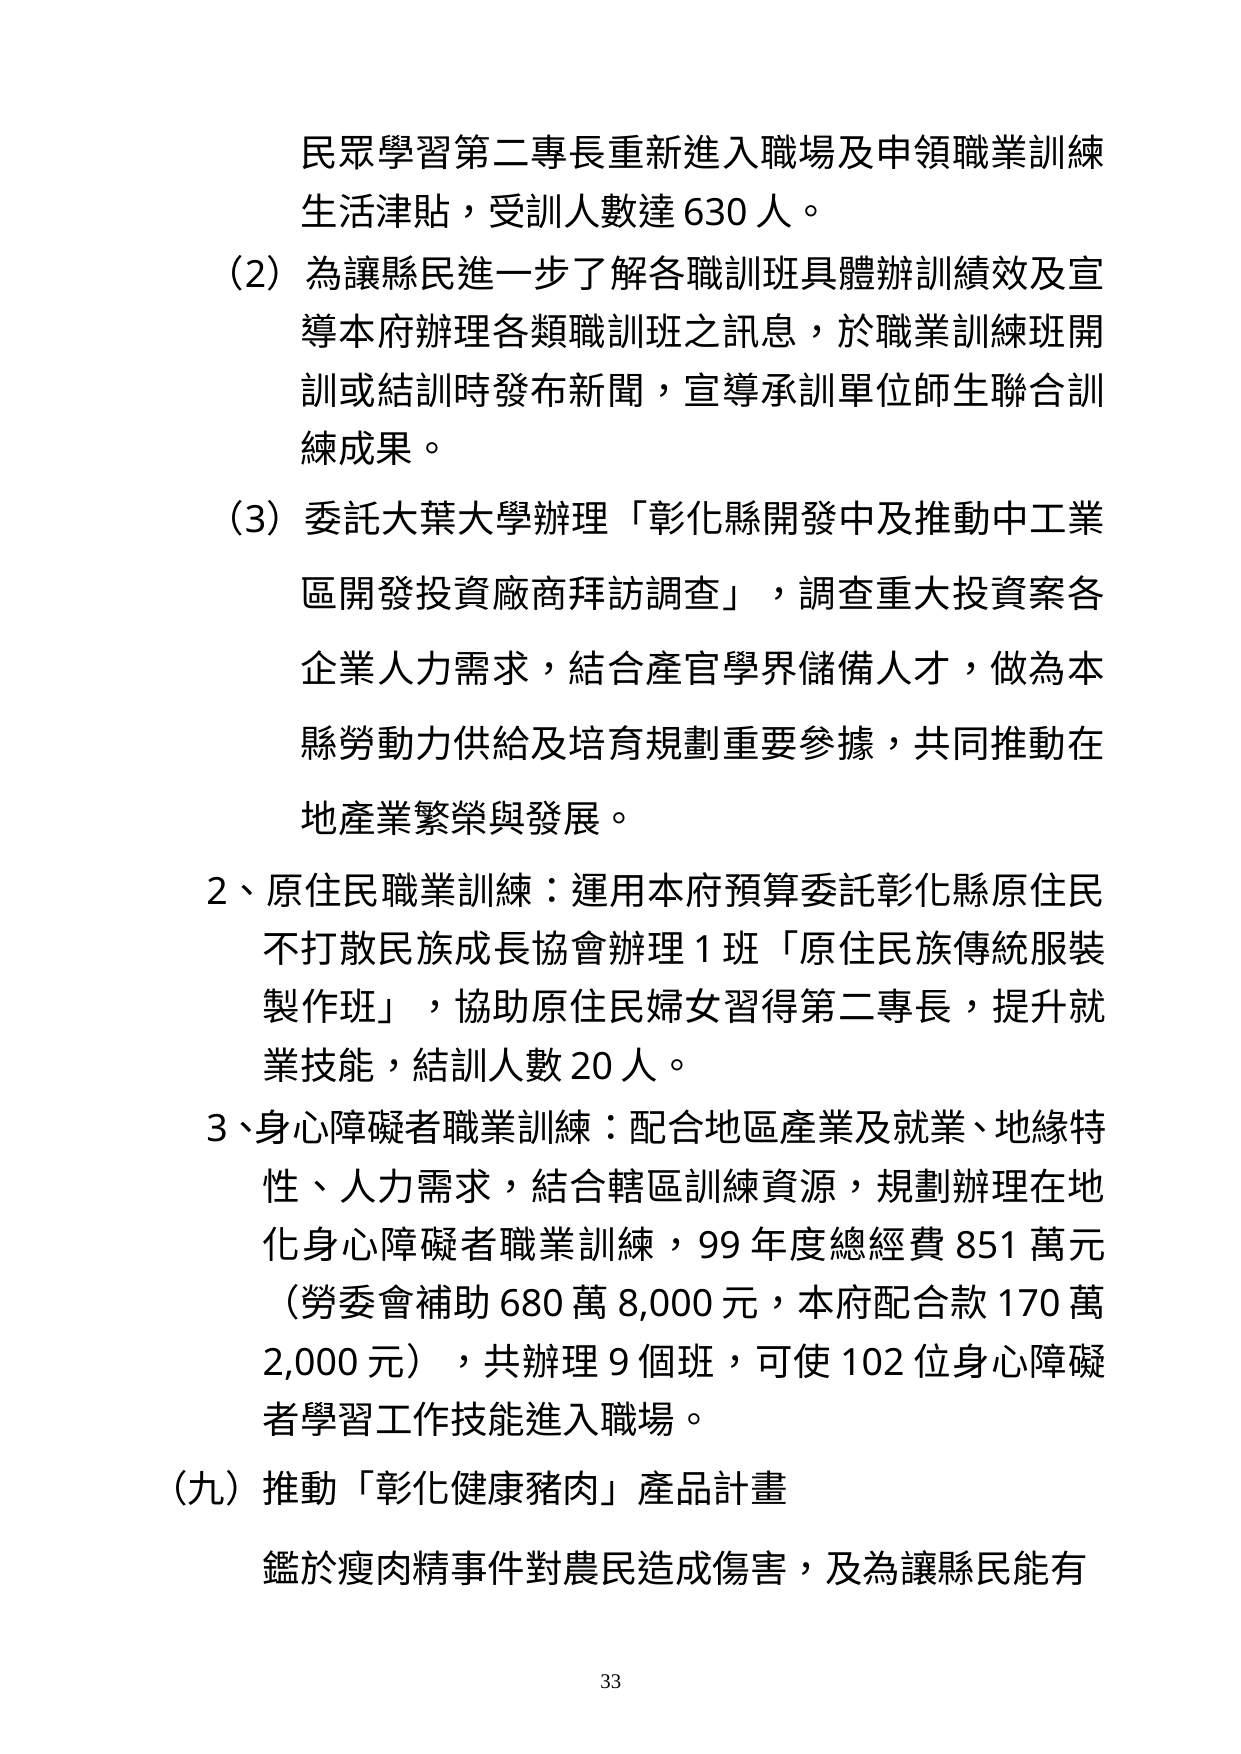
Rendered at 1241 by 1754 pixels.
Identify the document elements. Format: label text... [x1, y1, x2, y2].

text 鑑於瘦肉精事件對農民造成傷害，及為讓縣民能有管道購買優良無瘦肉精、無藥物殘留之健康豬肉產品，提升本縣養豬戶形象及增進收益，特別推動「彰化健康豬肉」產品計畫。本計畫對養豬戶藥物使用、抽驗、肉攤資格及豬肉來源等均有嚴格規定，且販售彰化健康豬肉飼養戶的豬肉攤商，均可申請核發「彰化健康豬肉專賣店」標章懸掛，消費者只需認明標章購買，保證品質衛生安全。 [262, 1528, 1106, 1603]
text （3）委託大葉大學辦理「彰化縣開發中及推動中工業區開發投資廠商拜訪調查」，調查重大投資案各企業人力需求，結合產官學界儲備人才，做為本縣勞動力供給及培育規劃重要參據，共同推動在地產業繁榮與發展。 [206, 478, 1106, 853]
text 2、原住民職業訓練：運用本府預算委託彰化縣原住民不打散民族成長協會辦理1班「原住民族傳統服裝製作班」，協助原住民婦女習得第二專長，提升就業技能，結訓人數20人。 [206, 857, 1106, 1091]
text （2）為讓縣民進一步了解各職訓班具體辦訓績效及宣導本府辦理各類職訓班之訊息，於職業訓練班開訓或結訓時發布新聞，宣導承訓單位師生聯合訓練成果。 [206, 241, 1106, 474]
text （九）推動「彰化健康豬肉」產品計畫 [150, 1449, 1106, 1524]
text 民眾學習第二專長重新進入職場及申領職業訓練生活津貼，受訓人數達630人。 [206, 120, 1106, 237]
text 3、身心障礙者職業訓練：配合地區產業及就業、地緣特性、人力需求，結合轄區訓練資源，規劃辦理在地化身心障礙者職業訓練，99年度總經費851萬元（勞委會補助680萬8,000元，本府配合款170萬2,000元），共辦理9個班，可使102位身心障礙者學習工作技能進入職場。 [206, 1095, 1106, 1445]
